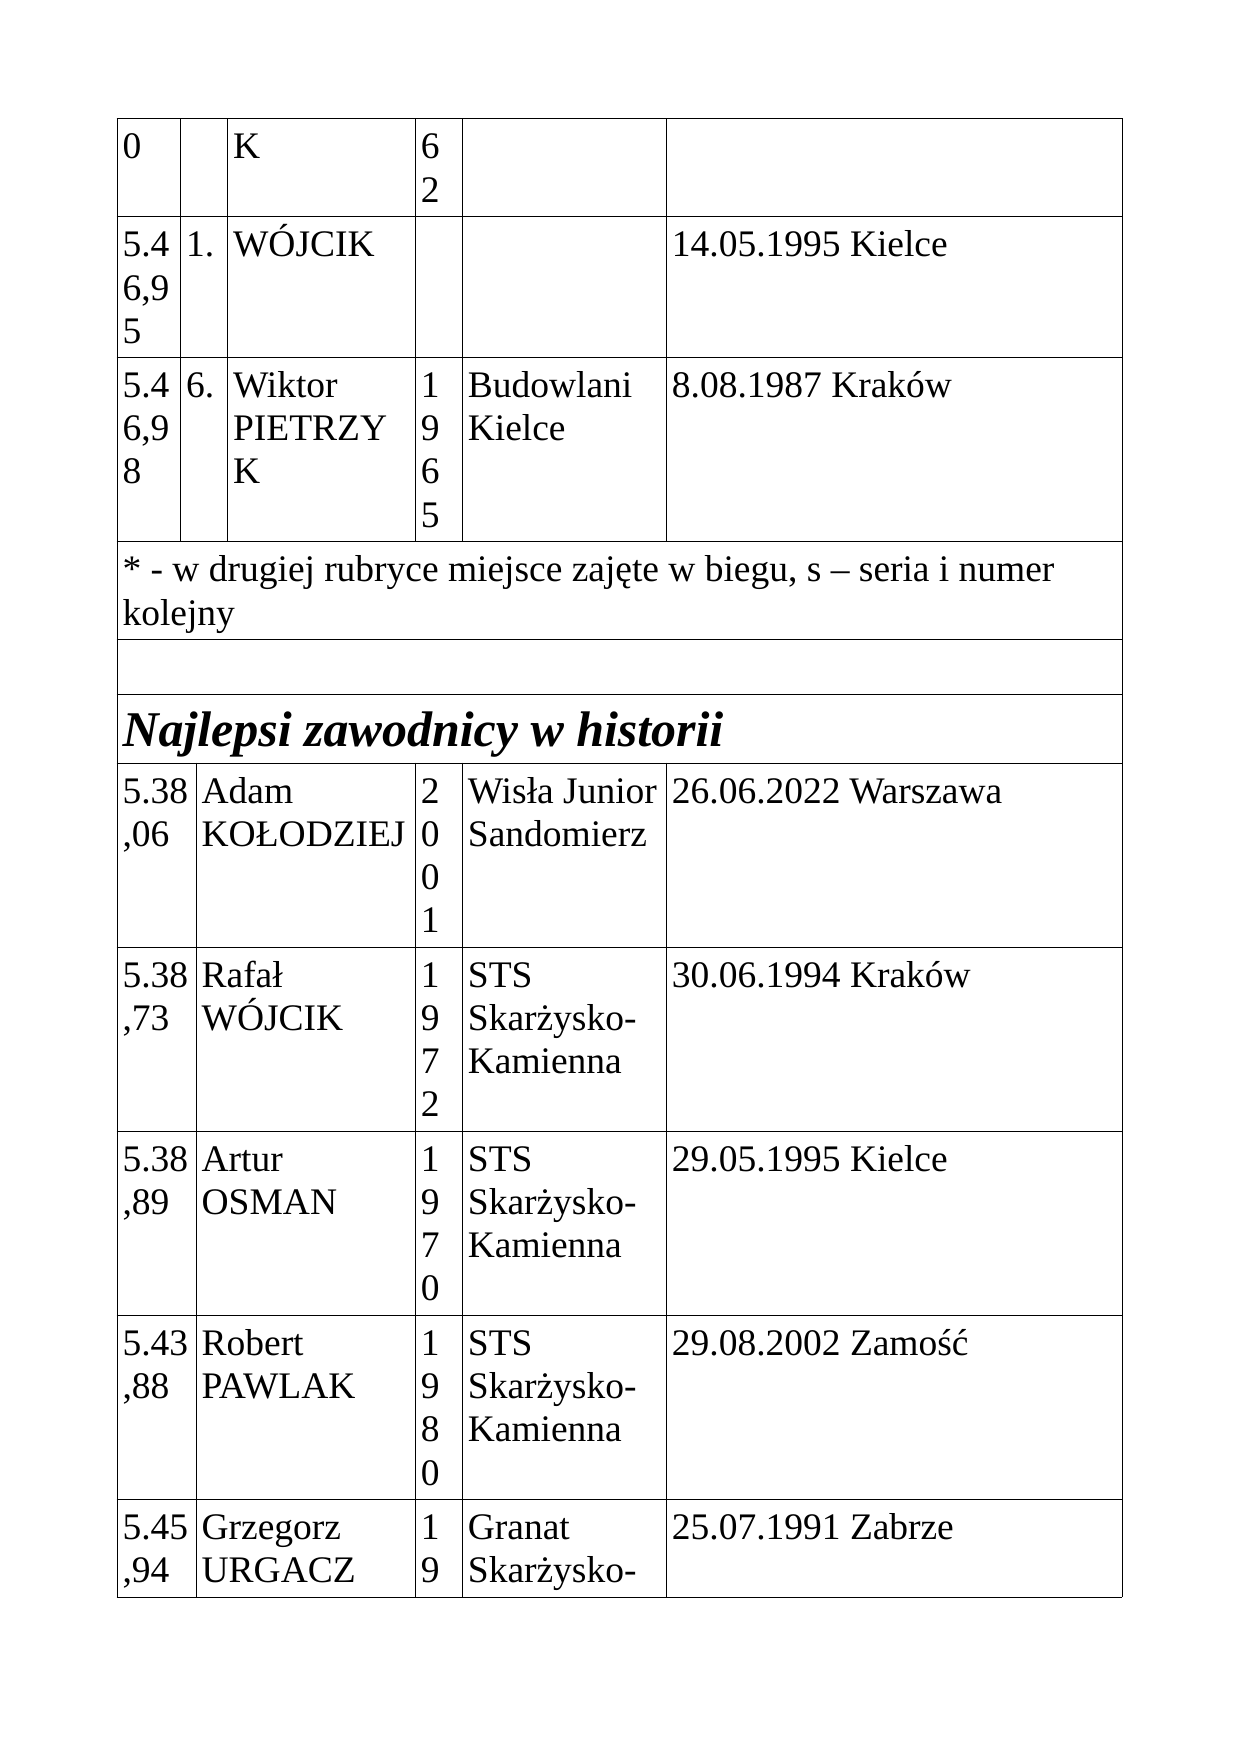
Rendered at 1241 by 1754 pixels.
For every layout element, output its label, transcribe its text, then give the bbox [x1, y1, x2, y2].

table_cell Grzegorz URGACZ [197, 1500, 415, 1597]
table_cell [118, 640, 1122, 693]
table_cell Granat Skarżysko- [463, 1500, 666, 1597]
table_cell Wisła Junior Sandomierz [463, 764, 666, 947]
table_cell 5.38,73 [118, 948, 196, 1131]
table_cell 19 [416, 1500, 462, 1597]
table_cell 5.45,94 [118, 1500, 196, 1597]
table_cell 6. [181, 358, 227, 541]
table_cell [463, 119, 666, 216]
table_cell 5.43,88 [118, 1316, 196, 1499]
table_cell 5.46,98 [118, 358, 180, 541]
table_cell 1. [181, 217, 227, 357]
table_cell [416, 217, 462, 357]
table_cell Najlepsi zawodnicy w historii [118, 695, 1122, 762]
table_cell 25.07.1991 Zabrze [667, 1500, 1122, 1597]
table_cell 1965 [416, 358, 462, 541]
table_cell 8.08.1987 Kraków [667, 358, 1122, 541]
table_cell 30.06.1994 Kraków [667, 948, 1122, 1131]
table_cell 1980 [416, 1316, 462, 1499]
table_cell Wiktor PIETRZYK [228, 358, 415, 541]
table_cell 5.38,89 [118, 1132, 196, 1315]
table_cell Rafał WÓJCIK [197, 948, 415, 1131]
table_cell Artur OSMAN [197, 1132, 415, 1315]
table_cell 1970 [416, 1132, 462, 1315]
table_cell STS Skarżysko-Kamienna [463, 1132, 666, 1315]
table_cell * - w drugiej rubryce miejsce zajęte w biegu, s – seria i numer kolejny [118, 542, 1122, 639]
table_cell 1972 [416, 948, 462, 1131]
table_cell STS Skarżysko-Kamienna [463, 1316, 666, 1499]
table_cell K [228, 119, 415, 216]
table_cell 0 [118, 119, 180, 216]
table_cell 14.05.1995 Kielce [667, 217, 1122, 357]
table_cell 62 [416, 119, 462, 216]
table_cell [181, 119, 227, 216]
table_cell 2001 [416, 764, 462, 947]
table_cell WÓJCIK [228, 217, 415, 357]
table_cell 26.06.2022 Warszawa [667, 764, 1122, 947]
table_cell [463, 217, 666, 357]
table_cell STS Skarżysko-Kamienna [463, 948, 666, 1131]
table_cell Robert PAWLAK [197, 1316, 415, 1499]
table_cell 5.46,95 [118, 217, 180, 357]
table_cell Budowlani Kielce [463, 358, 666, 541]
table_cell [667, 119, 1122, 216]
table_cell 29.05.1995 Kielce [667, 1132, 1122, 1315]
table_cell 29.08.2002 Zamość [667, 1316, 1122, 1499]
table_cell 5.38,06 [118, 764, 196, 947]
table_cell Adam KOŁODZIEJ [197, 764, 415, 947]
